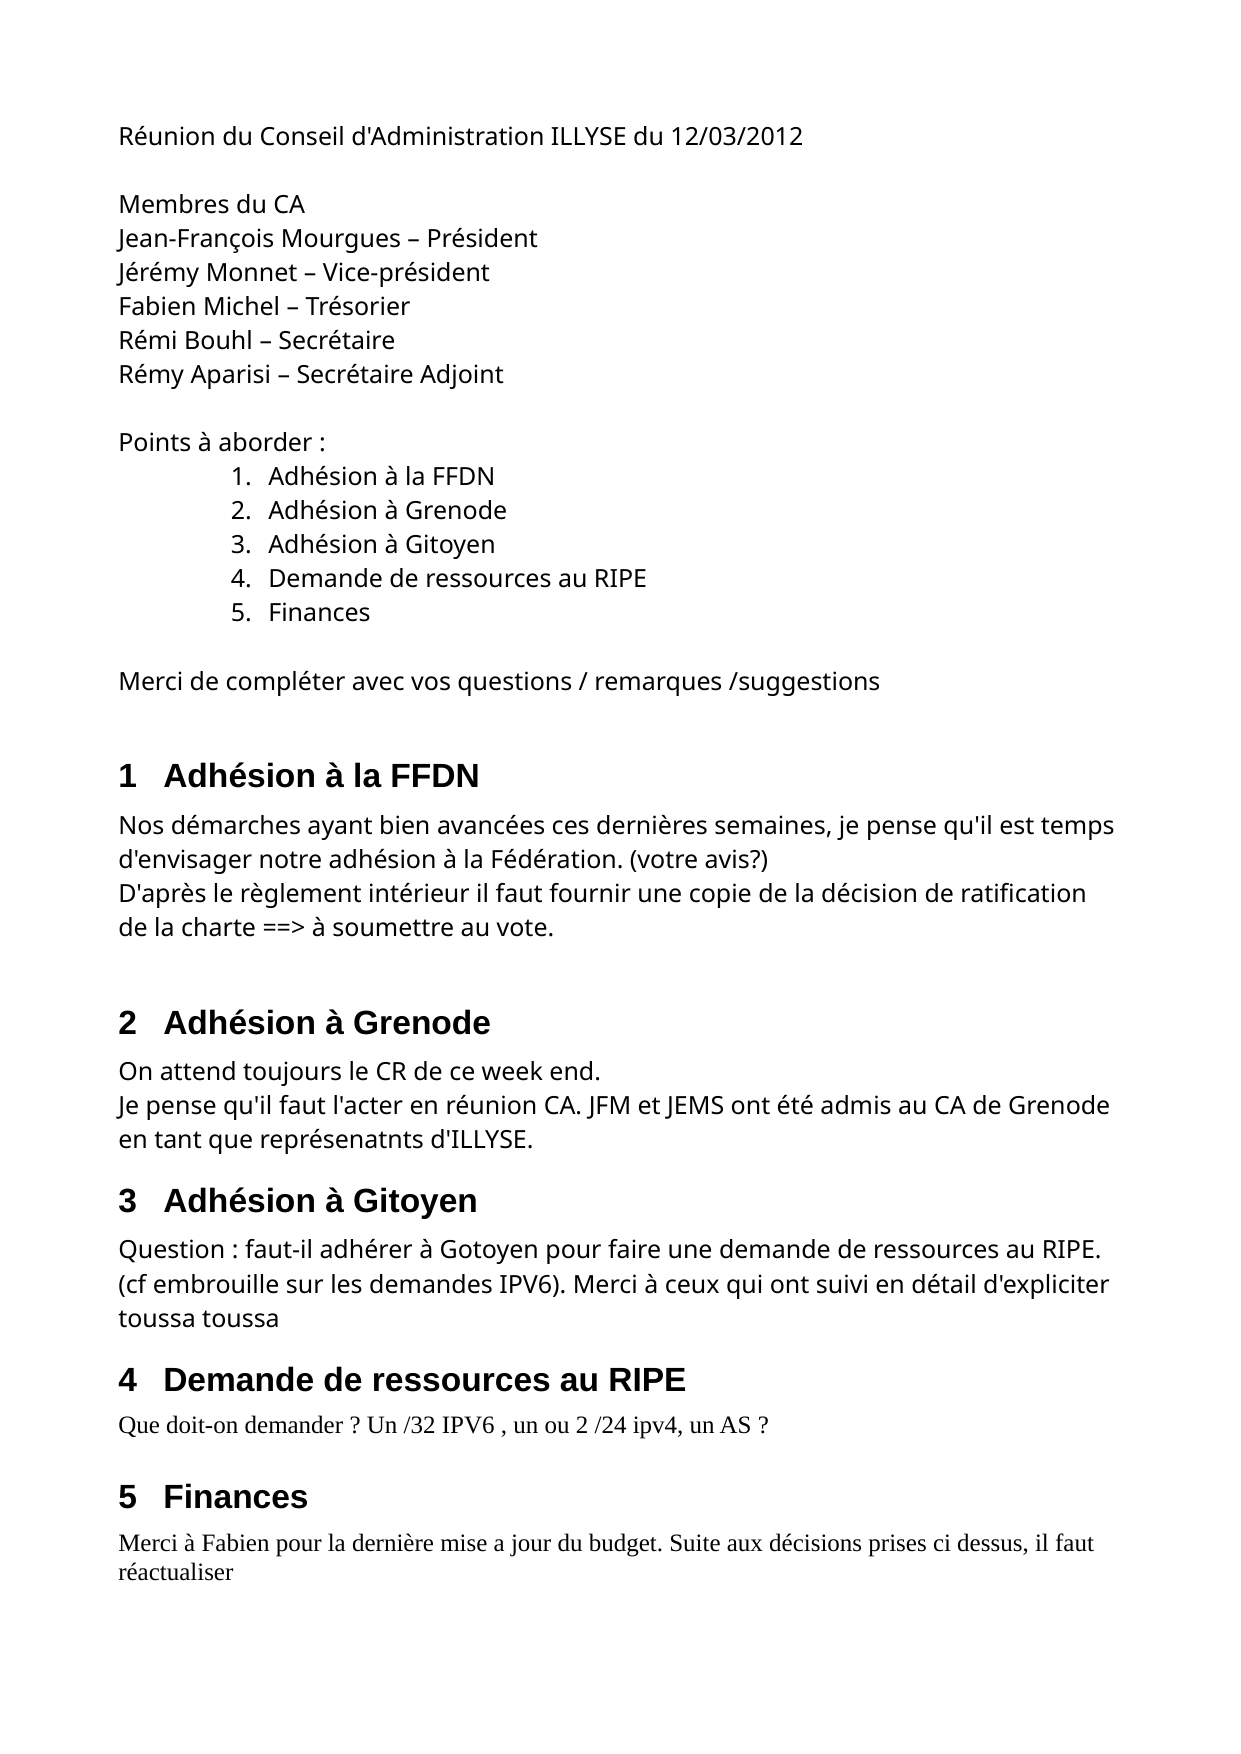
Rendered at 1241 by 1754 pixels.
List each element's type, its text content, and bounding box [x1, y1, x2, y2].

subtitle Finances [118, 1477, 1122, 1515]
text Fabien Michel – Trésorier [118, 288, 1122, 322]
list Finances [231, 595, 1122, 629]
text Nos démarches ayant bien avancées ces dernières semaines, je pense qu'il est temps d'envisager notre adhésion à la Fédération. (votre avis?) [118, 807, 1122, 876]
text Réunion du Conseil d'Administration ILLYSE du 12/03/2012 [118, 118, 1122, 152]
list Adhésion à la FFDN [231, 459, 1122, 493]
text Jean-François Mourgues – Président [118, 220, 1122, 254]
text Membres du CA [118, 186, 1122, 220]
subtitle Adhésion à la FFDN [118, 756, 1122, 795]
text D'après le règlement intérieur il faut fournir une copie de la décision de ratification de la charte ==> à soumettre au vote. [118, 876, 1122, 944]
text Points à aborder : [118, 425, 1122, 459]
text Rémy Aparisi – Secrétaire Adjoint [118, 357, 1122, 391]
subtitle Demande de ressources au RIPE [118, 1359, 1122, 1398]
text On attend toujours le CR de ce week end. [118, 1054, 1122, 1088]
text Merci de compléter avec vos questions / remarques /suggestions [118, 663, 1122, 697]
text Rémi Bouhl – Secrétaire [118, 322, 1122, 357]
list Adhésion à Grenode [231, 493, 1122, 527]
subtitle Adhésion à Gitoyen [118, 1181, 1122, 1220]
subtitle Adhésion à Grenode [118, 1003, 1122, 1041]
list Demande de ressources au RIPE [231, 561, 1122, 595]
text Jérémy Monnet – Vice-président [118, 254, 1122, 288]
list Adhésion à Gitoyen [231, 527, 1122, 561]
text Question : faut-il adhérer à Gotoyen pour faire une demande de ressources au RIPE. (cf embrouille sur les demandes IPV6). Merci à ceux qui ont suivi en détail d'expliciter toussa toussa [118, 1232, 1122, 1334]
text Que doit-on demander ? Un /32 IPV6 , un ou 2 /24 ipv4, un AS ? [118, 1411, 1122, 1439]
text Merci à Fabien pour la dernière mise a jour du budget. Suite aux décisions prises ci dessus, il faut réactualiser [118, 1528, 1122, 1585]
text Je pense qu'il faut l'acter en réunion CA. JFM et JEMS ont été admis au CA de Grenode en tant que représenatnts d'ILLYSE. [118, 1088, 1122, 1156]
